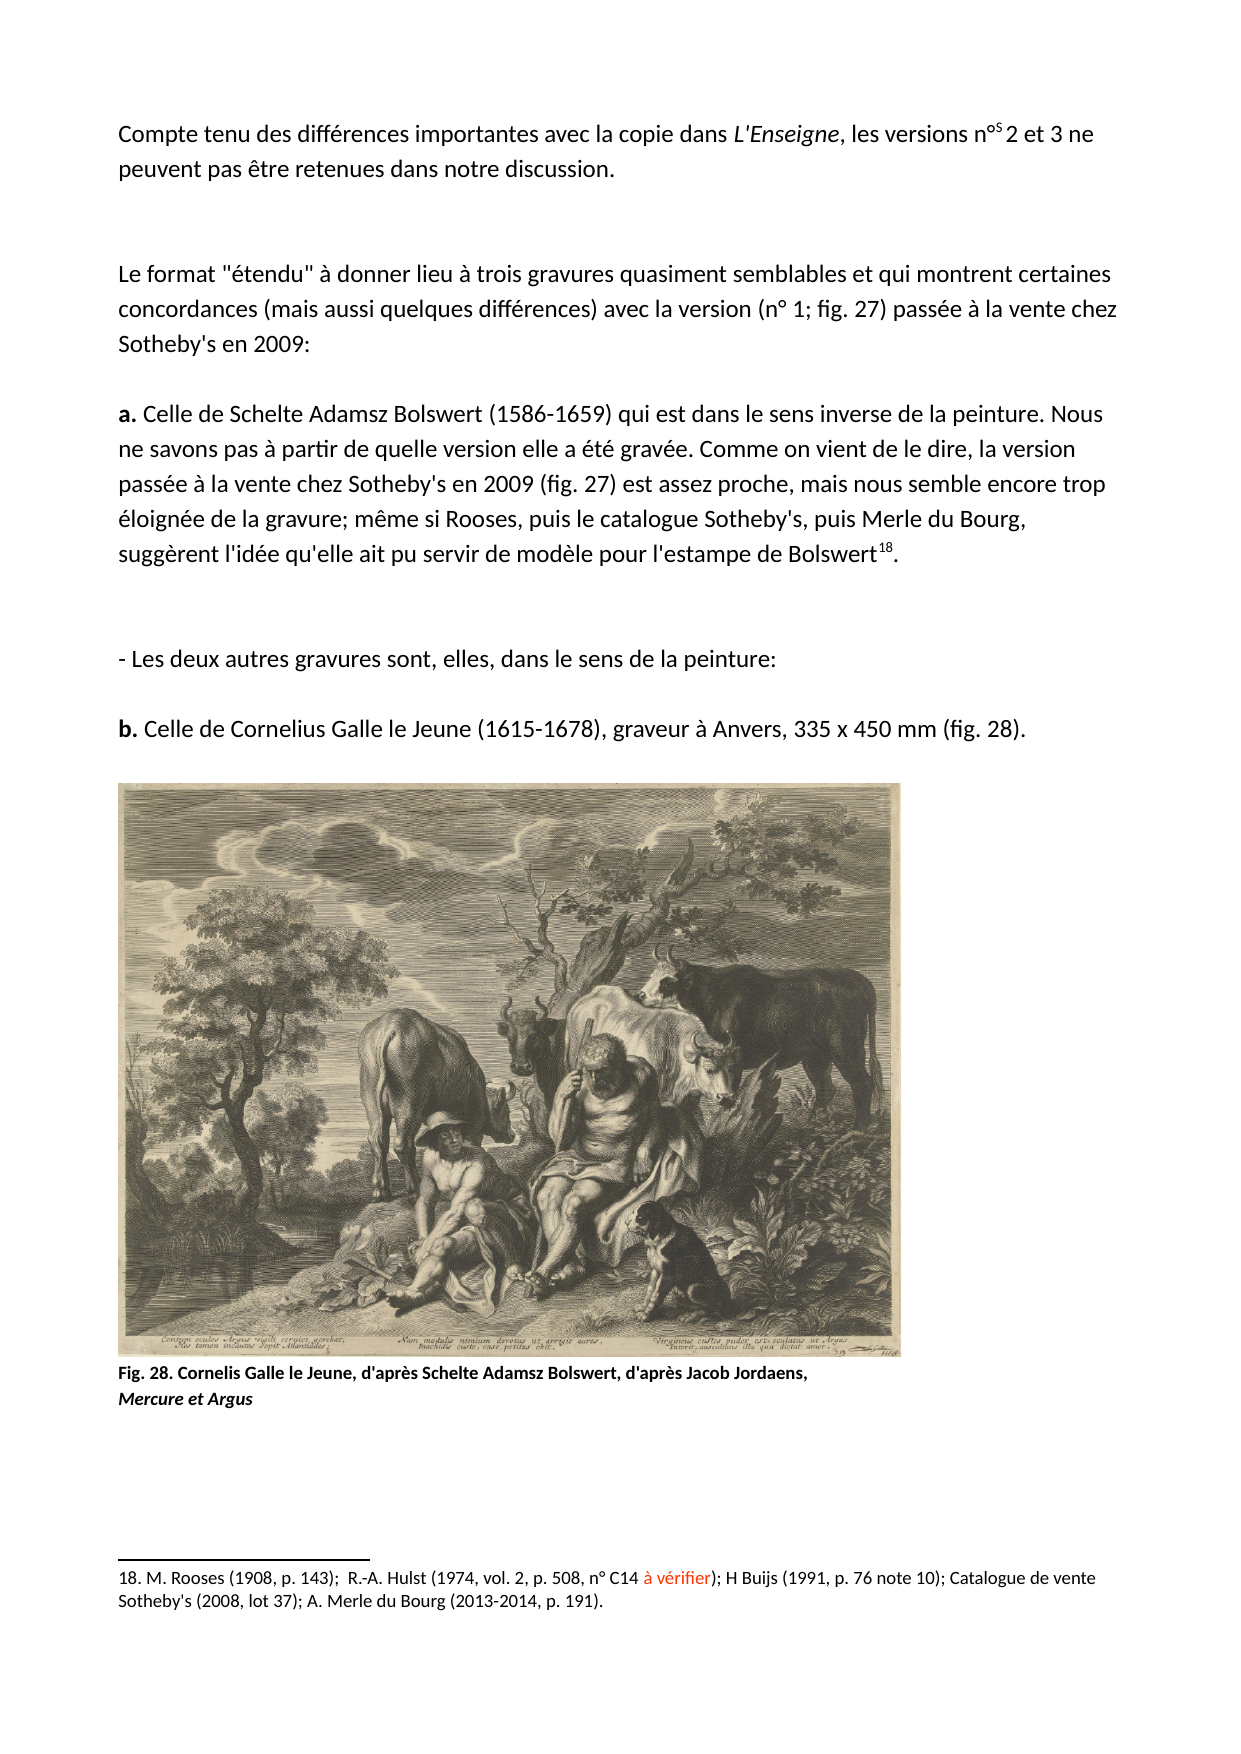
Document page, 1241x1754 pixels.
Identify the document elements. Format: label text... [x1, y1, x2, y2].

text . M. Rooses (1908, p. 143); R.-A. Hulst (1974, vol. 2, p. 508, n° C14 à vérifier); H Buijs (1991, p. 76 note 10); Catalogue de vente Sotheby's (2008, lot 37); A. Merle du Bourg (2013-2014, p. 191). [118, 1566, 1122, 1612]
text Mercure et Argus [118, 1388, 1122, 1411]
text a. Celle de Schelte Adamsz Bolswert (1586-1659) qui est dans le sens inverse de la peinture. Nous ne savons pas à partir de quelle version elle a été gravée. Comme on vient de le dire, la version passée à la vente chez Sotheby's en 2009 (fig. 27) est assez proche, mais nous semble encore trop éloignée de la gravure; même si Rooses, puis le catalogue Sotheby's, puis Merle du Bourg, suggèrent l'idée qu'elle ait pu servir de modèle pour l'estampe de Bolswert. [118, 398, 1122, 569]
text Compte tenu des différences importantes avec la copie dans L'Enseigne, les versions n°S 2 et 3 ne peuvent pas être retenues dans notre discussion. [118, 118, 1122, 184]
text - Les deux autres gravures sont, elles, dans le sens de la peinture: [118, 643, 1122, 674]
text Le format "étendu" à donner lieu à trois gravures quasiment semblables et qui montrent certaines concordances (mais aussi quelques différences) avec la version (n° 1; fig. 27) passée à la vente chez Sotheby's en 2009: [118, 258, 1122, 359]
text Fig. 28. Cornelis Galle le Jeune, d'après Schelte Adamsz Bolswert, d'après Jacob Jordaens, [118, 1361, 1122, 1384]
text b. Celle de Cornelius Galle le Jeune (1615-1678), graveur à Anvers, 335 x 450 mm (fig. 28). [118, 713, 1122, 744]
